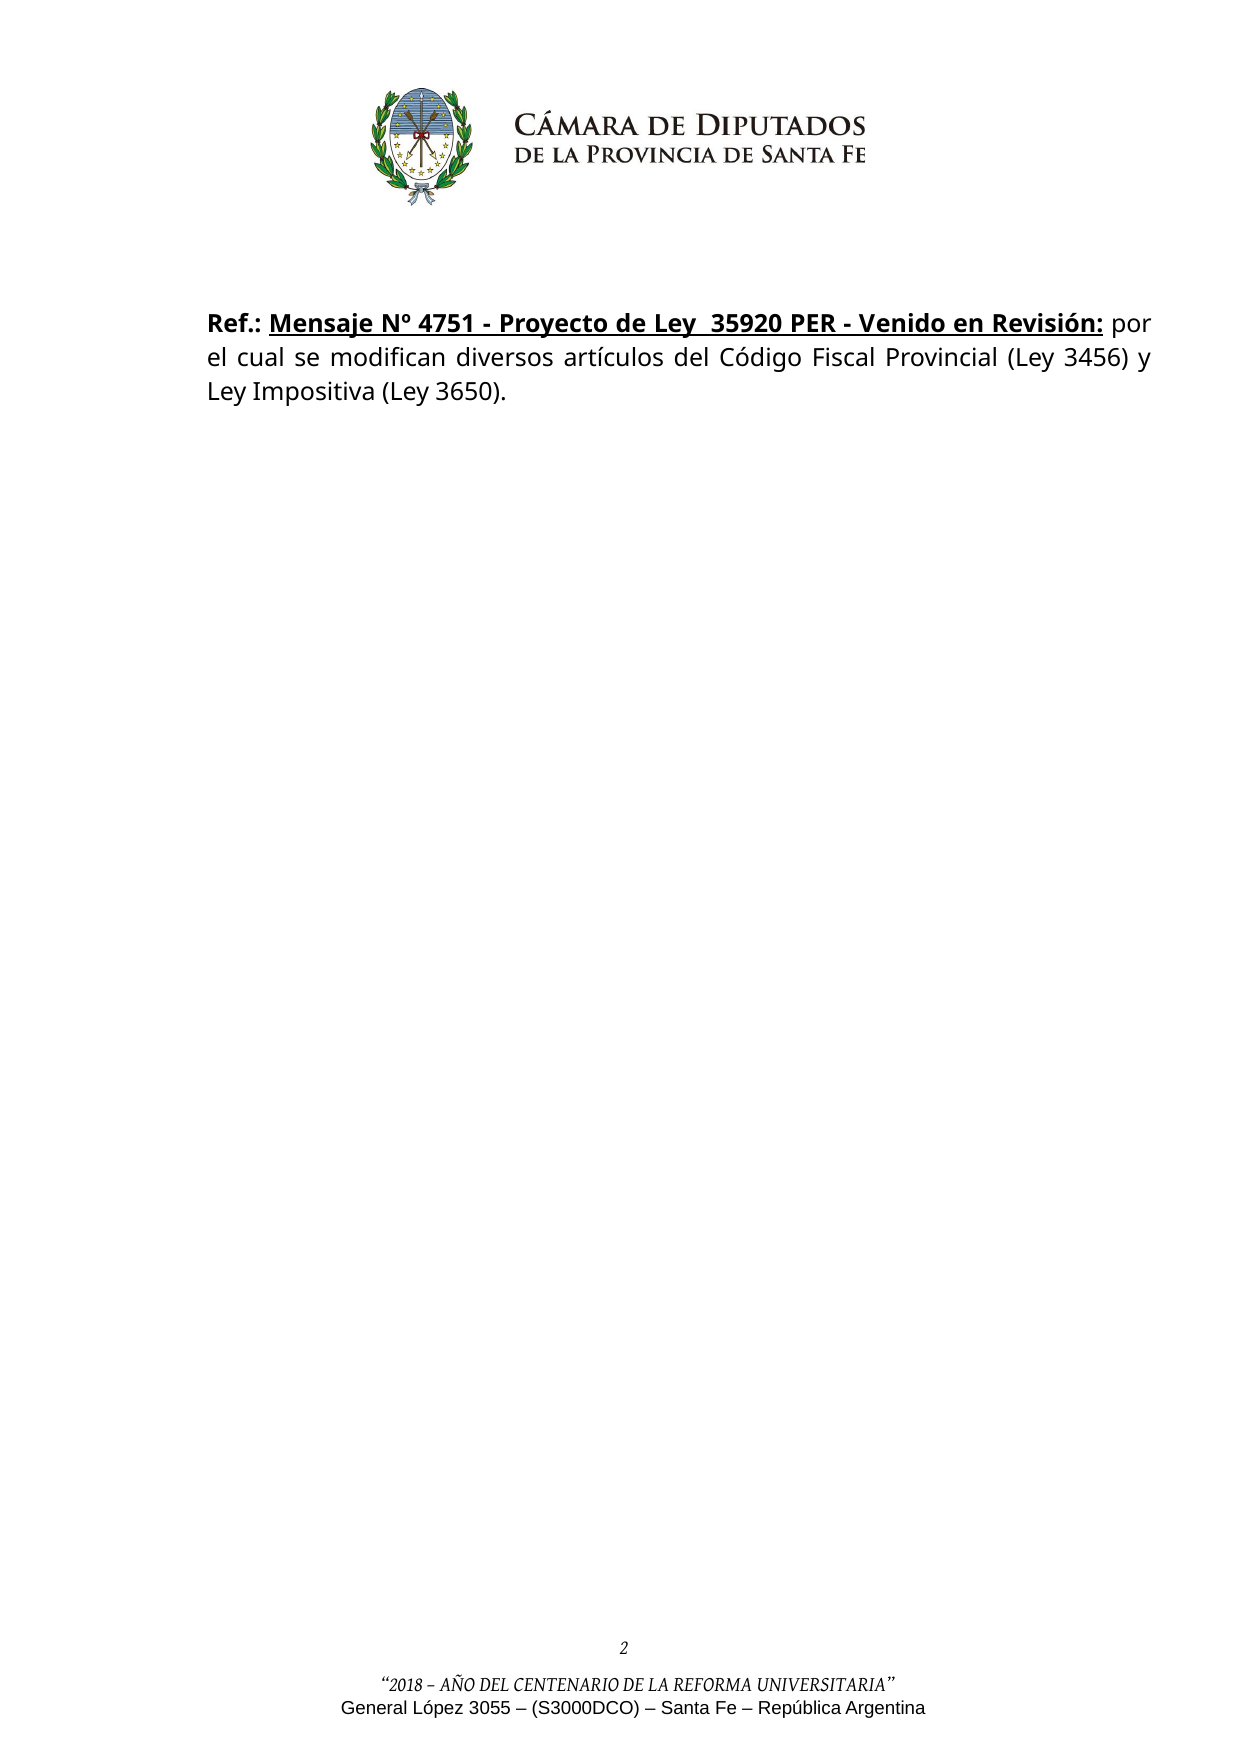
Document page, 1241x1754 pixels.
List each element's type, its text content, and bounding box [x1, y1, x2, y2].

text Ref.: Mensaje Nº 4751 - Proyecto de Ley 35920 PER - Venido en Revisión: por el cual se modifican diversos artículos del Código Fiscal Provincial (Ley 3456) y Ley Impositiva (Ley 3650). [207, 306, 1152, 408]
picture [370, 88, 866, 210]
